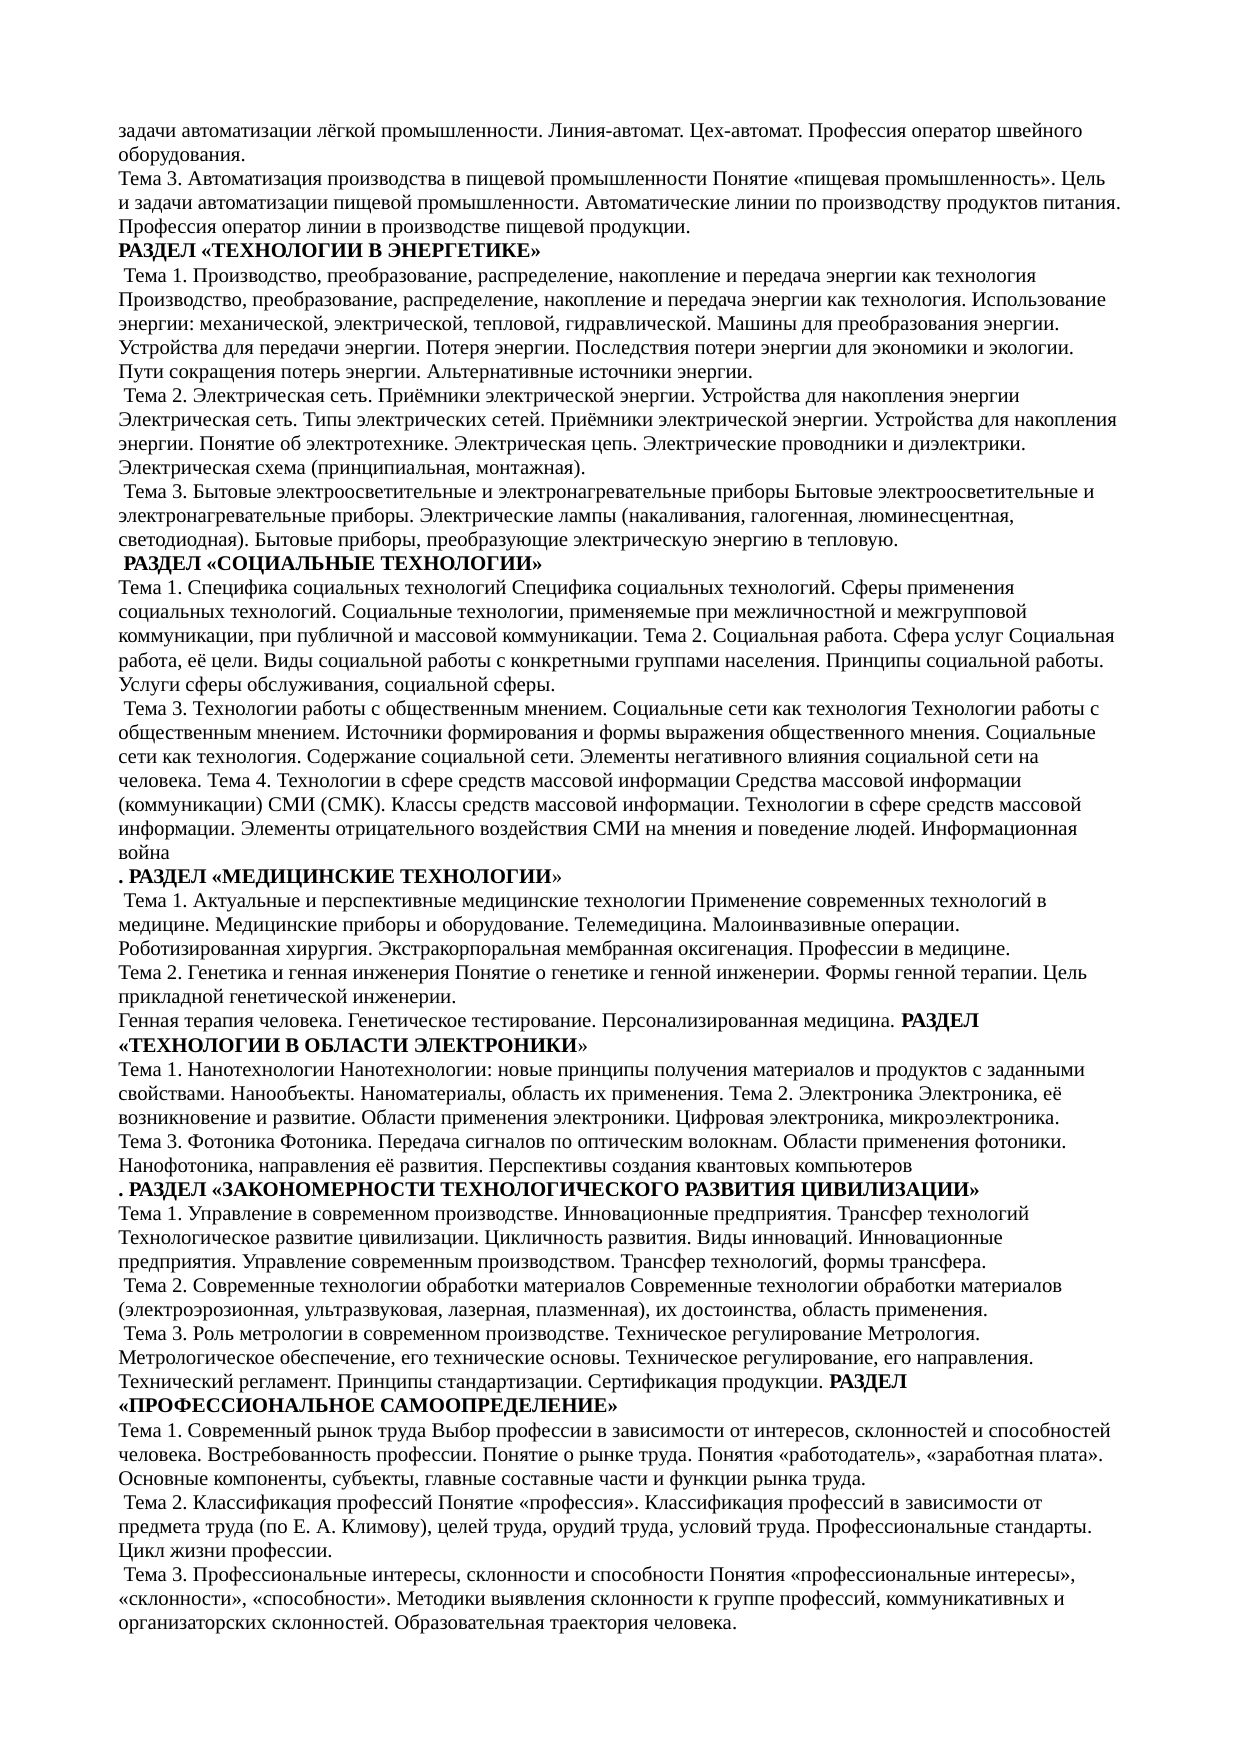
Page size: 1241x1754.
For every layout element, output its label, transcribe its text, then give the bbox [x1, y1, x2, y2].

text Тема 3. Фотоника Фотоника. Передача сигналов по оптическим волокнам. Области применения фотоники. Нанофотоника, направления её развития. Перспективы создания квантовых компьютеров [118, 1129, 1122, 1177]
text Генная терапия человека. Генетическое тестирование. Персонализированная медицина. РАЗДЕЛ «ТЕХНОЛОГИИ В ОБЛАСТИ ЭЛЕКТРОНИКИ» [118, 1008, 1122, 1057]
text Тема 3. Бытовые электроосветительные и электронагревательные приборы Бытовые электроосветительные и электронагревательные приборы. Электрические лампы (накаливания, галогенная, люминесцентная, светодиодная). Бытовые приборы, преобразующие электрическую энергию в тепловую. [118, 479, 1122, 551]
text задачи автоматизации лёгкой промышленности. Линия-автомат. Цех-автомат. Профессия оператор швейного оборудования. [118, 118, 1122, 166]
text Тема 3. Роль метрологии в современном производстве. Техническое регулирование Метрология. Метрологическое обеспечение, его технические основы. Техническое регулирование, его направления. Технический регламент. Принципы стандартизации. Сертификация продукции. РАЗДЕЛ «ПРОФЕССИОНАЛЬНОЕ САМООПРЕДЕЛЕНИЕ» [118, 1321, 1122, 1417]
text Тема 1. Управление в современном производстве. Инновационные предприятия. Трансфер технологий Технологическое развитие цивилизации. Цикличность развития. Виды инноваций. Инновационные предприятия. Управление современным производством. Трансфер технологий, формы трансфера. [118, 1201, 1122, 1273]
text Тема 3. Профессиональные интересы, склонности и способности Понятия «профессиональные интересы», «склонности», «способности». Методики выявления склонности к группе профессий, коммуникативных и организаторских склонностей. Образовательная траектория человека. [118, 1562, 1122, 1634]
text Тема 2. Генетика и генная инженерия Понятие о генетике и генной инженерии. Формы генной терапии. Цель прикладной генетической инженерии. [118, 960, 1122, 1008]
text Тема 2. Современные технологии обработки материалов Современные технологии обработки материалов (электроэрозионная, ультразвуковая, лазерная, плазменная), их достоинства, область применения. [118, 1273, 1122, 1321]
text Тема 3. Автоматизация производства в пищевой промышленности Понятие «пищевая промышленность». Цель и задачи автоматизации пищевой промышленности. Автоматические линии по производству продуктов питания. Профессия оператор линии в производстве пищевой продукции. [118, 166, 1122, 238]
text РАЗДЕЛ «ТЕХНОЛОГИИ В ЭНЕРГЕТИКЕ» [118, 238, 1122, 262]
text . РАЗДЕЛ «ЗАКОНОМЕРНОСТИ ТЕХНОЛОГИЧЕСКОГО РАЗВИТИЯ ЦИВИЛИЗАЦИИ» [118, 1177, 1122, 1201]
text РАЗДЕЛ «СОЦИАЛЬНЫЕ ТЕХНОЛОГИИ» [118, 551, 1122, 575]
text Тема 2. Классификация профессий Понятие «профессия». Классификация профессий в зависимости от предмета труда (по Е. А. Климову), целей труда, орудий труда, условий труда. Профессиональные стандарты. Цикл жизни профессии. [118, 1490, 1122, 1562]
text Тема 1. Нанотехнологии Нанотехнологии: новые принципы получения материалов и продуктов с заданными свойствами. Нанообъекты. Наноматериалы, область их применения. Тема 2. Электроника Электроника, её возникновение и развитие. Области применения электроники. Цифровая электроника, микроэлектроника. [118, 1057, 1122, 1129]
text Тема 1. Производство, преобразование, распределение, накопление и передача энергии как технология Производство, преобразование, распределение, накопление и передача энергии как технология. Использование энергии: механической, электрической, тепловой, гидравлической. Машины для преобразования энергии. Устройства для передачи энергии. Потеря энергии. Последствия потери энергии для экономики и экологии. Пути сокращения потерь энергии. Альтернативные источники энергии. [118, 262, 1122, 383]
text . РАЗДЕЛ «МЕДИЦИНСКИЕ ТЕХНОЛОГИИ» [118, 864, 1122, 888]
text Тема 3. Технологии работы с общественным мнением. Социальные сети как технология Технологии работы с общественным мнением. Источники формирования и формы выражения общественного мнения. Социальные сети как технология. Содержание социальной сети. Элементы негативного влияния социальной сети на человека. Тема 4. Технологии в сфере средств массовой информации Средства массовой информации (коммуникации) СМИ (СМК). Классы средств массовой информации. Технологии в сфере средств массовой информации. Элементы отрицательного воздействия СМИ на мнения и поведение людей. Информационная война [118, 696, 1122, 864]
text Тема 1. Современный рынок труда Выбор профессии в зависимости от интересов, склонностей и способностей человека. Востребованность профессии. Понятие о рынке труда. Понятия «работодатель», «заработная плата». Основные компоненты, субъекты, главные составные части и функции рынка труда. [118, 1417, 1122, 1490]
text Тема 1. Актуальные и перспективные медицинские технологии Применение современных технологий в медицине. Медицинские приборы и оборудование. Телемедицина. Малоинвазивные операции. Роботизированная хирургия. Экстракорпоральная мембранная оксигенация. Профессии в медицине. [118, 888, 1122, 960]
text Тема 2. Электрическая сеть. Приёмники электрической энергии. Устройства для накопления энергии Электрическая сеть. Типы электрических сетей. Приёмники электрической энергии. Устройства для накопления энергии. Понятие об электротехнике. Электрическая цепь. Электрические проводники и диэлектрики. Электрическая схема (принципиальная, монтажная). [118, 383, 1122, 479]
text Тема 1. Специфика социальных технологий Специфика социальных технологий. Сферы применения социальных технологий. Социальные технологии, применяемые при межличностной и межгрупповой коммуникации, при публичной и массовой коммуникации. Тема 2. Социальная работа. Сфера услуг Социальная работа, её цели. Виды социальной работы с конкретными группами населения. Принципы социальной работы. Услуги сферы обслуживания, социальной сферы. [118, 575, 1122, 696]
